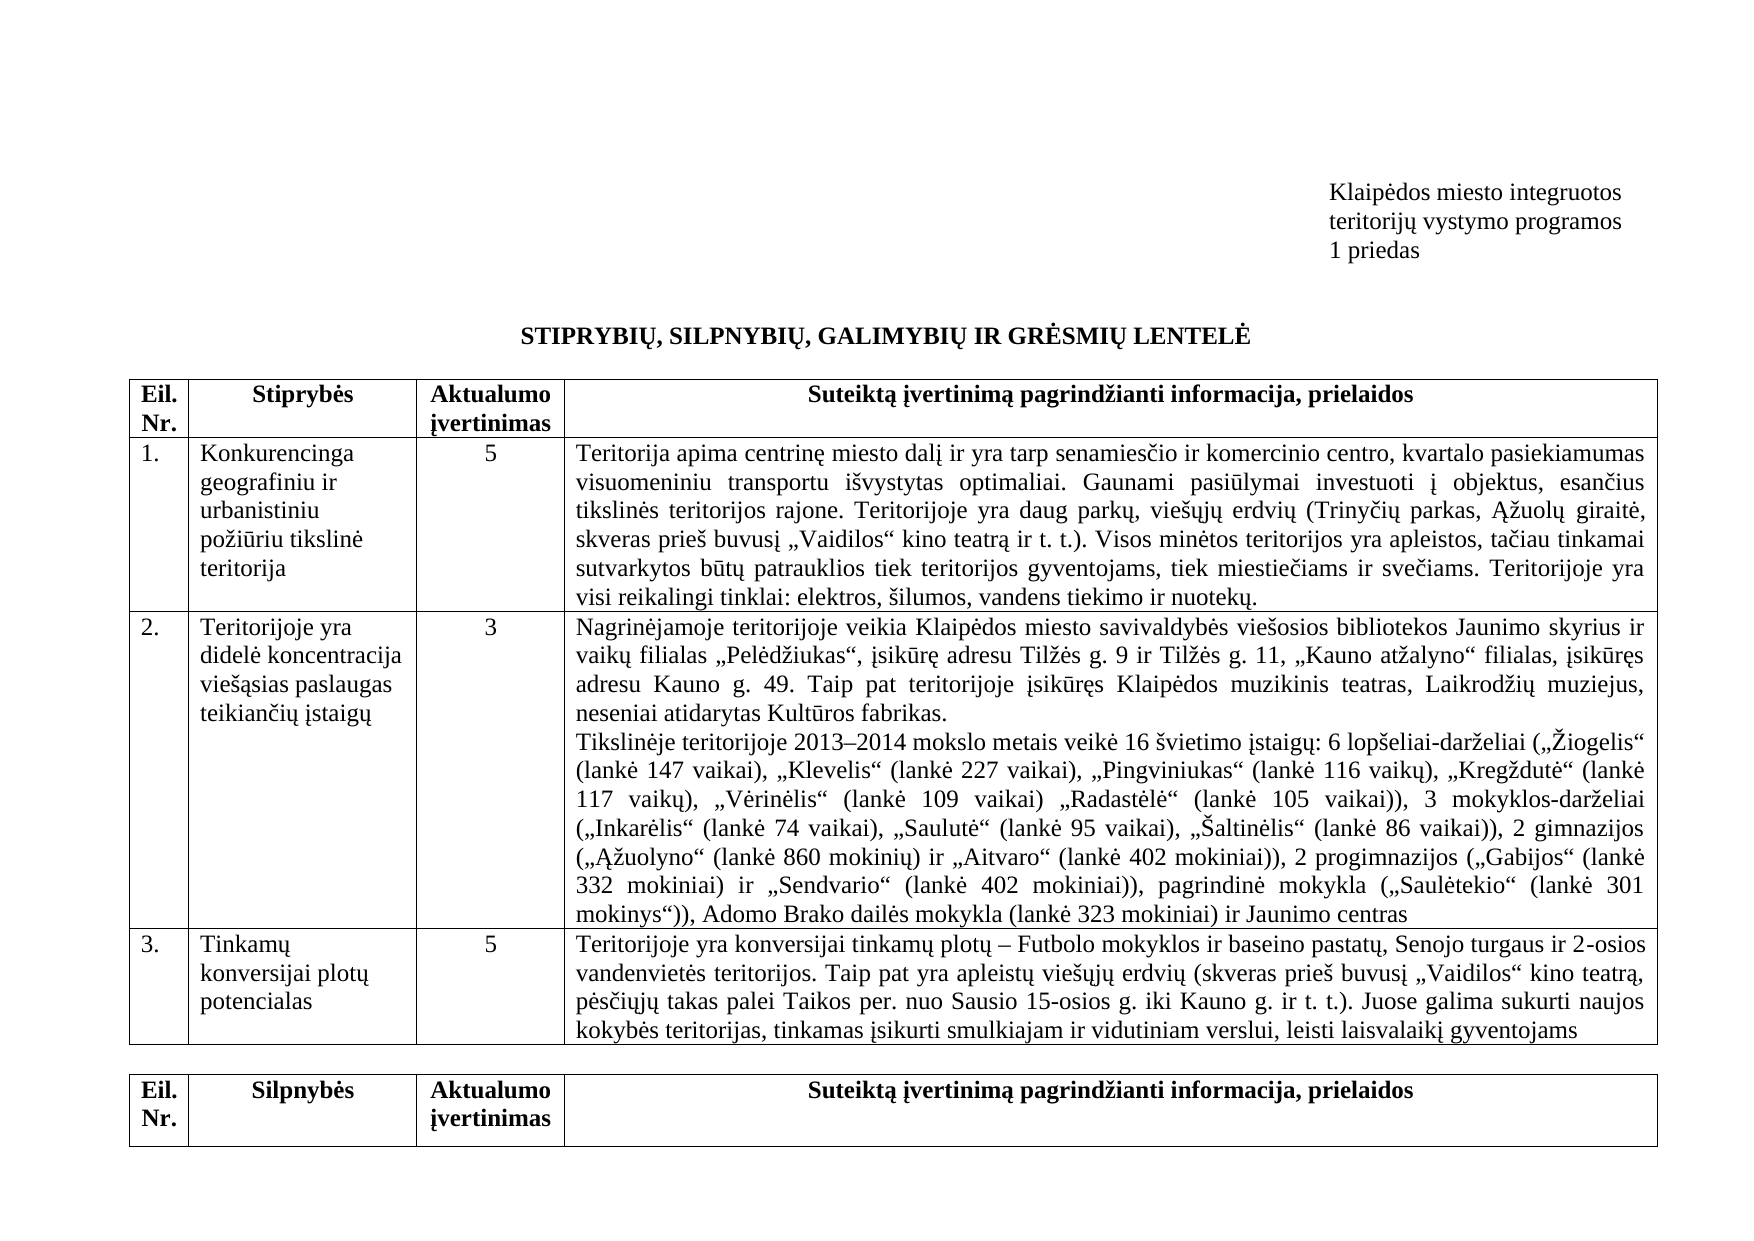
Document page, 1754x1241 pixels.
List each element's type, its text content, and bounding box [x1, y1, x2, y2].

table_cell Teritorija apima centrinę miesto dalį ir yra tarp senamiesčio ir komercinio centro, kvartalo pasiekiamumas visuomeniniu transportu išvystytas optimaliai. Gaunami pasiūlymai investuoti į objektus, esančius tikslinės teritorijos rajone. Teritorijoje yra daug parkų, viešųjų erdvių (Trinyčių parkas, Ąžuolų giraitė, skveras prieš buvusį „Vaidilos“ kino teatrą ir t. t.). Visos minėtos teritorijos yra apleistos, tačiau tinkamai sutvarkytos būtų patrauklios tiek teritorijos gyventojams, tiek miestiečiams ir svečiams. Teritorijoje yra visi reikalingi tinklai: elektros, šilumos, vandens tiekimo ir nuotekų. [565, 438, 1657, 611]
text 1 priedas [118, 235, 1654, 263]
table_header Suteiktą įvertinimą pagrindžianti informacija, prielaidos [565, 1075, 1657, 1146]
table_cell 5 [417, 438, 564, 611]
table_cell Tinkamų konversijai plotų potencialas [189, 929, 416, 1044]
text teritorijų vystymo programos [118, 206, 1654, 235]
table_cell 5 [417, 929, 564, 1044]
table_cell 1. [130, 438, 188, 611]
table_header Eil. Nr. [130, 1075, 188, 1146]
table_cell 3 [417, 612, 564, 928]
table_header Silpnybės [189, 1075, 416, 1146]
table_cell Nagrinėjamoje teritorijoje veikia Klaipėdos miesto savivaldybės viešosios bibliotekos Jaunimo skyrius ir vaikų filialas „Pelėdžiukas“, įsikūrę adresu Tilžės g. 9 ir Tilžės g. 11, „Kauno atžalyno“ filialas, įsikūręs adresu Kauno g. 49. Taip pat teritorijoje įsikūręs Klaipėdos muzikinis teatras, Laikrodžių muziejus, neseniai atidarytas Kultūros fabrikas. Tikslinėje teritorijoje 2013–2014 mokslo metais veikė 16 švietimo įstaigų: 6 lopšeliai-darželiai („Žiogelis“ (lankė 147 vaikai), „Klevelis“ (lankė 227 vaikai), „Pingviniukas“ (lankė 116 vaikų), „Kregždutė“ (lankė 117 vaikų), „Vėrinėlis“ (lankė 109 vaikai) „Radastėlė“ (lankė 105 vaikai)), 3 mokyklos-darželiai („Inkarėlis“ (lankė 74 vaikai), „Saulutė“ (lankė 95 vaikai), „Šaltinėlis“ (lankė 86 vaikai)), 2 gimnazijos („Ąžuolyno“ (lankė 860 mokinių) ir „Aitvaro“ (lankė 402 mokiniai)), 2 progimnazijos („Gabijos“ (lankė 332 mokiniai) ir „Sendvario“ (lankė 402 mokiniai)), pagrindinė mokykla („Saulėtekio“ (lankė 301 mokinys“)), Adomo Brako dailės mokykla (lankė 323 mokiniai) ir Jaunimo centras [565, 612, 1657, 928]
text Klaipėdos miesto integruotos [118, 177, 1654, 206]
table_cell 2. [130, 612, 188, 928]
table_cell Konkurencinga geografiniu ir urbanistiniu požiūriu tikslinė teritorija [189, 438, 416, 611]
table_header Stiprybės [189, 380, 416, 437]
table_cell 3. [130, 929, 188, 1044]
table_header Suteiktą įvertinimą pagrindžianti informacija, prielaidos [565, 380, 1657, 437]
table_header Aktualumo įvertinimas [417, 380, 564, 437]
table_cell Teritorijoje yra didelė koncentracija viešąsias paslaugas teikiančių įstaigų [189, 612, 416, 928]
text STIPRYBIŲ, SILPNYBIŲ, GALIMYBIŲ IR GRĖSMIŲ LENTELĖ [118, 321, 1654, 350]
table_cell Teritorijoje yra konversijai tinkamų plotų – Futbolo mokyklos ir baseino pastatų, Senojo turgaus ir 2‑osios vandenvietės teritorijos. Taip pat yra apleistų viešųjų erdvių (skveras prieš buvusį „Vaidilos“ kino teatrą, pėsčiųjų takas palei Taikos per. nuo Sausio 15-osios g. iki Kauno g. ir t. t.). Juose galima sukurti naujos kokybės teritorijas, tinkamas įsikurti smulkiajam ir vidutiniam verslui, leisti laisvalaikį gyventojams [565, 929, 1657, 1044]
table_header Aktualumo įvertinimas [417, 1075, 564, 1146]
table_header Eil. Nr. [130, 380, 188, 437]
